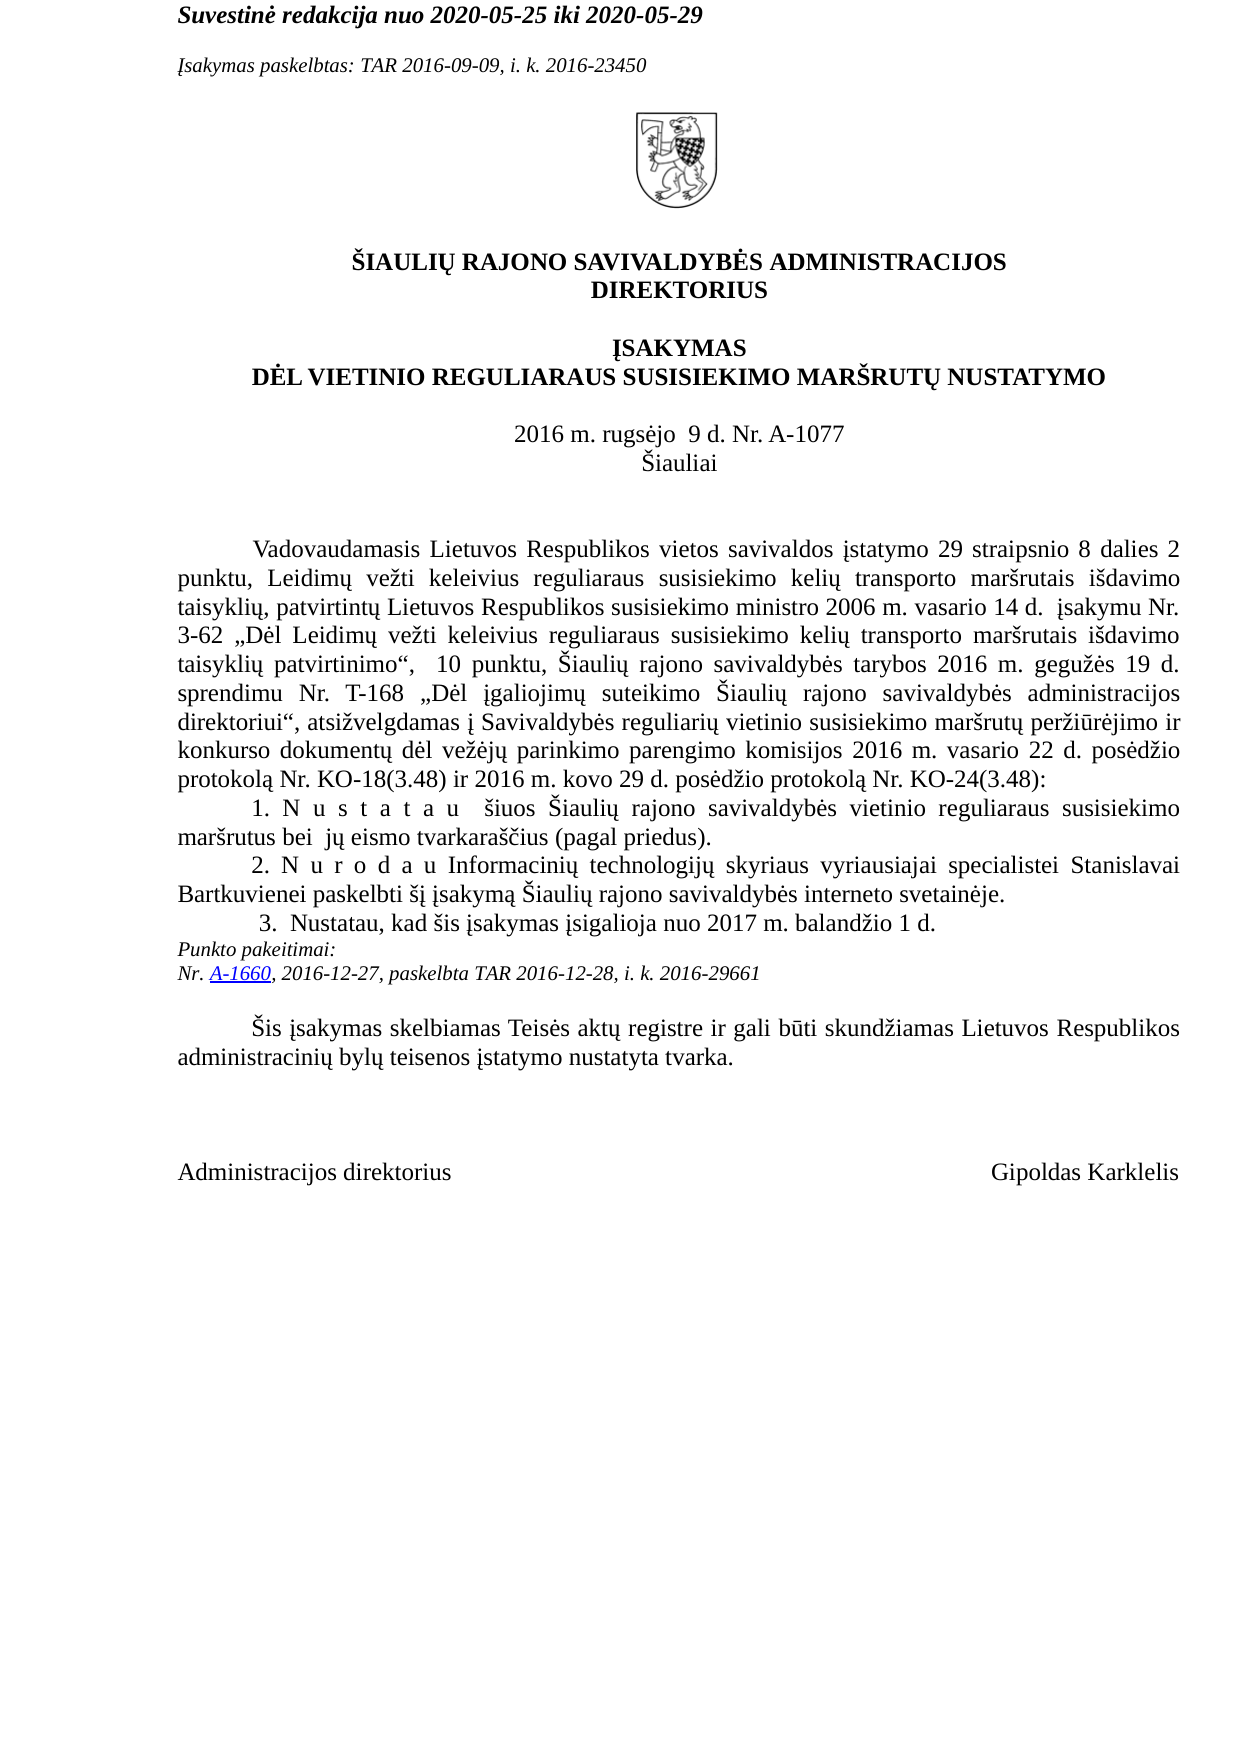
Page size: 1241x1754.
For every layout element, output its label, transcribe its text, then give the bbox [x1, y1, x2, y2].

text 2. N u r o d a u Informacinių technologijų skyriaus vyriausiajai specialistei Stanislavai Bartkuvienei paskelbti šį įsakymą Šiaulių rajono savivaldybės interneto svetainėje. [177, 850, 1181, 908]
text 1. N u s t a t a u šiuos Šiaulių rajono savivaldybės vietinio reguliaraus susisiekimo maršrutus bei jų eismo tvarkaraščius (pagal priedus). [177, 793, 1181, 850]
text ŠIAULIŲ RAJONO SAVIVALDYBĖS ADMINISTRACIJOS [177, 247, 1181, 275]
text DĖL VIETINIO REGULIARAUS SUSISIEKIMO MARŠRUTŲ NUSTATYMO [177, 362, 1181, 390]
text Vadovaudamasis Lietuvos Respublikos vietos savivaldos įstatymo 29 straipsnio 8 dalies 2 punktu, Leidimų vežti keleivius reguliaraus susisiekimo kelių transporto maršrutais išdavimo taisyklių, patvirtintų Lietuvos Respublikos susisiekimo ministro 2006 m. vasario 14 d. įsakymu Nr. 3-62 „Dėl Leidimų vežti keleivius reguliaraus susisiekimo kelių transporto maršrutais išdavimo taisyklių patvirtinimo“, 10 punktu, Šiaulių rajono savivaldybės tarybos 2016 m. gegužės 19 d. sprendimu Nr. T-168 „Dėl įgaliojimų suteikimo Šiaulių rajono savivaldybės administracijos direktoriui“, atsižvelgdamas į Savivaldybės reguliarių vietinio susisiekimo maršrutų peržiūrėjimo ir konkurso dokumentų dėl vežėjų parinkimo parengimo komisijos 2016 m. vasario 22 d. posėdžio protokolą Nr. KO-18(3.48) ir 2016 m. kovo 29 d. posėdžio protokolą Nr. KO-24(3.48): [177, 534, 1181, 793]
text 3. Nustatau, kad šis įsakymas įsigalioja nuo 2017 m. balandžio 1 d. [177, 908, 1181, 937]
text Nr. A-1660, 2016-12-27, paskelbta TAR 2016-12-28, i. k. 2016-29661 [177, 961, 1181, 985]
text 2016 m. rugsėjo 9 d. Nr. A-1077 [177, 419, 1181, 448]
text Šiauliai [177, 448, 1181, 477]
text Punkto pakeitimai: [177, 937, 1181, 961]
text Suvestinė redakcija nuo 2020-05-25 iki 2020-05-29 [177, 0, 1181, 29]
text Administracijos direktorius Gipoldas Karklelis [177, 1157, 1181, 1186]
text Įsakymas paskelbtas: TAR 2016-09-09, i. k. 2016-23450 [177, 53, 1181, 77]
text Šis įsakymas skelbiamas Teisės aktų registre ir gali būti skundžiamas Lietuvos Respublikos administracinių bylų teisenos įstatymo nustatyta tvarka. [177, 1013, 1181, 1071]
text ĮSAKYMAS [177, 333, 1181, 362]
text DIREKTORIUS [177, 275, 1181, 304]
